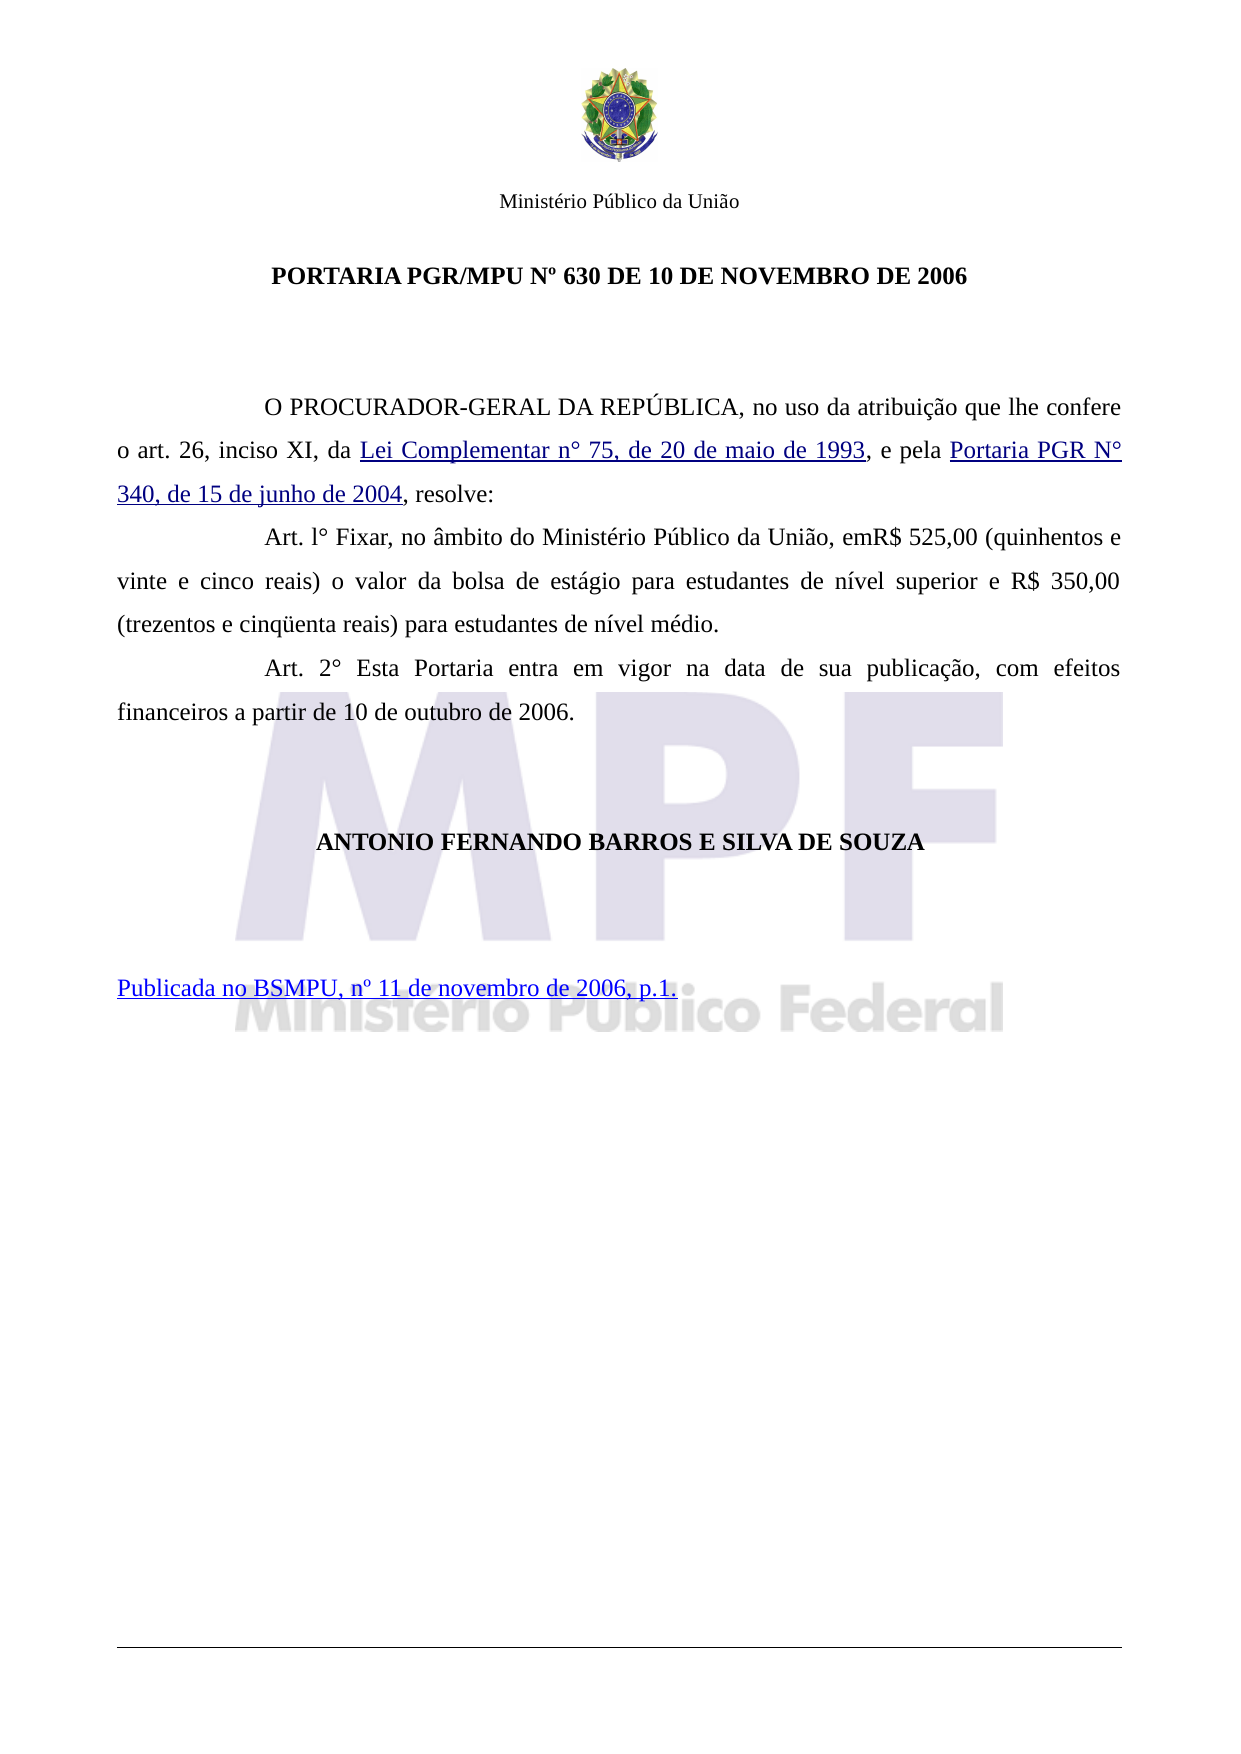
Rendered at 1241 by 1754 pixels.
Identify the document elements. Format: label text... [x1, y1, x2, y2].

text Art. l° Fixar, no âmbito do Ministério Público da União, emR$ 525,00 (quinhentos e vinte e cinco reais) o valor da bolsa de estágio para estudantes de nível superior e R$ 350,00 (trezentos e cinqüenta reais) para estudantes de nível médio. [117, 522, 1122, 638]
picture [235, 725, 1004, 827]
text Publicada no BSMPU, nº 11 de novembro de 2006, p.1. [117, 972, 1122, 1001]
text O PROCURADOR-GERAL DA REPÚBLICA, no uso da atribuição que lhe confere o art. 26, inciso XI, da Lei Complementar n° 75, de 20 de maio de 1993, e pela Portaria PGR N° 340, de 15 de junho de 2004, resolve: [117, 392, 1122, 508]
text ANTONIO FERNANDO BARROS E SILVA DE SOUZA [119, 827, 1122, 856]
text PORTARIA PGR/MPU Nº 630 DE 10 DE NOVEMBRO DE 2006 [117, 261, 1122, 290]
picture [235, 1001, 1004, 1032]
picture [235, 856, 1004, 972]
text Art. 2° Esta Portaria entra em vigor na data de sua publicação, com efeitos financeiros a partir de 10 de outubro de 2006. [117, 653, 1122, 725]
